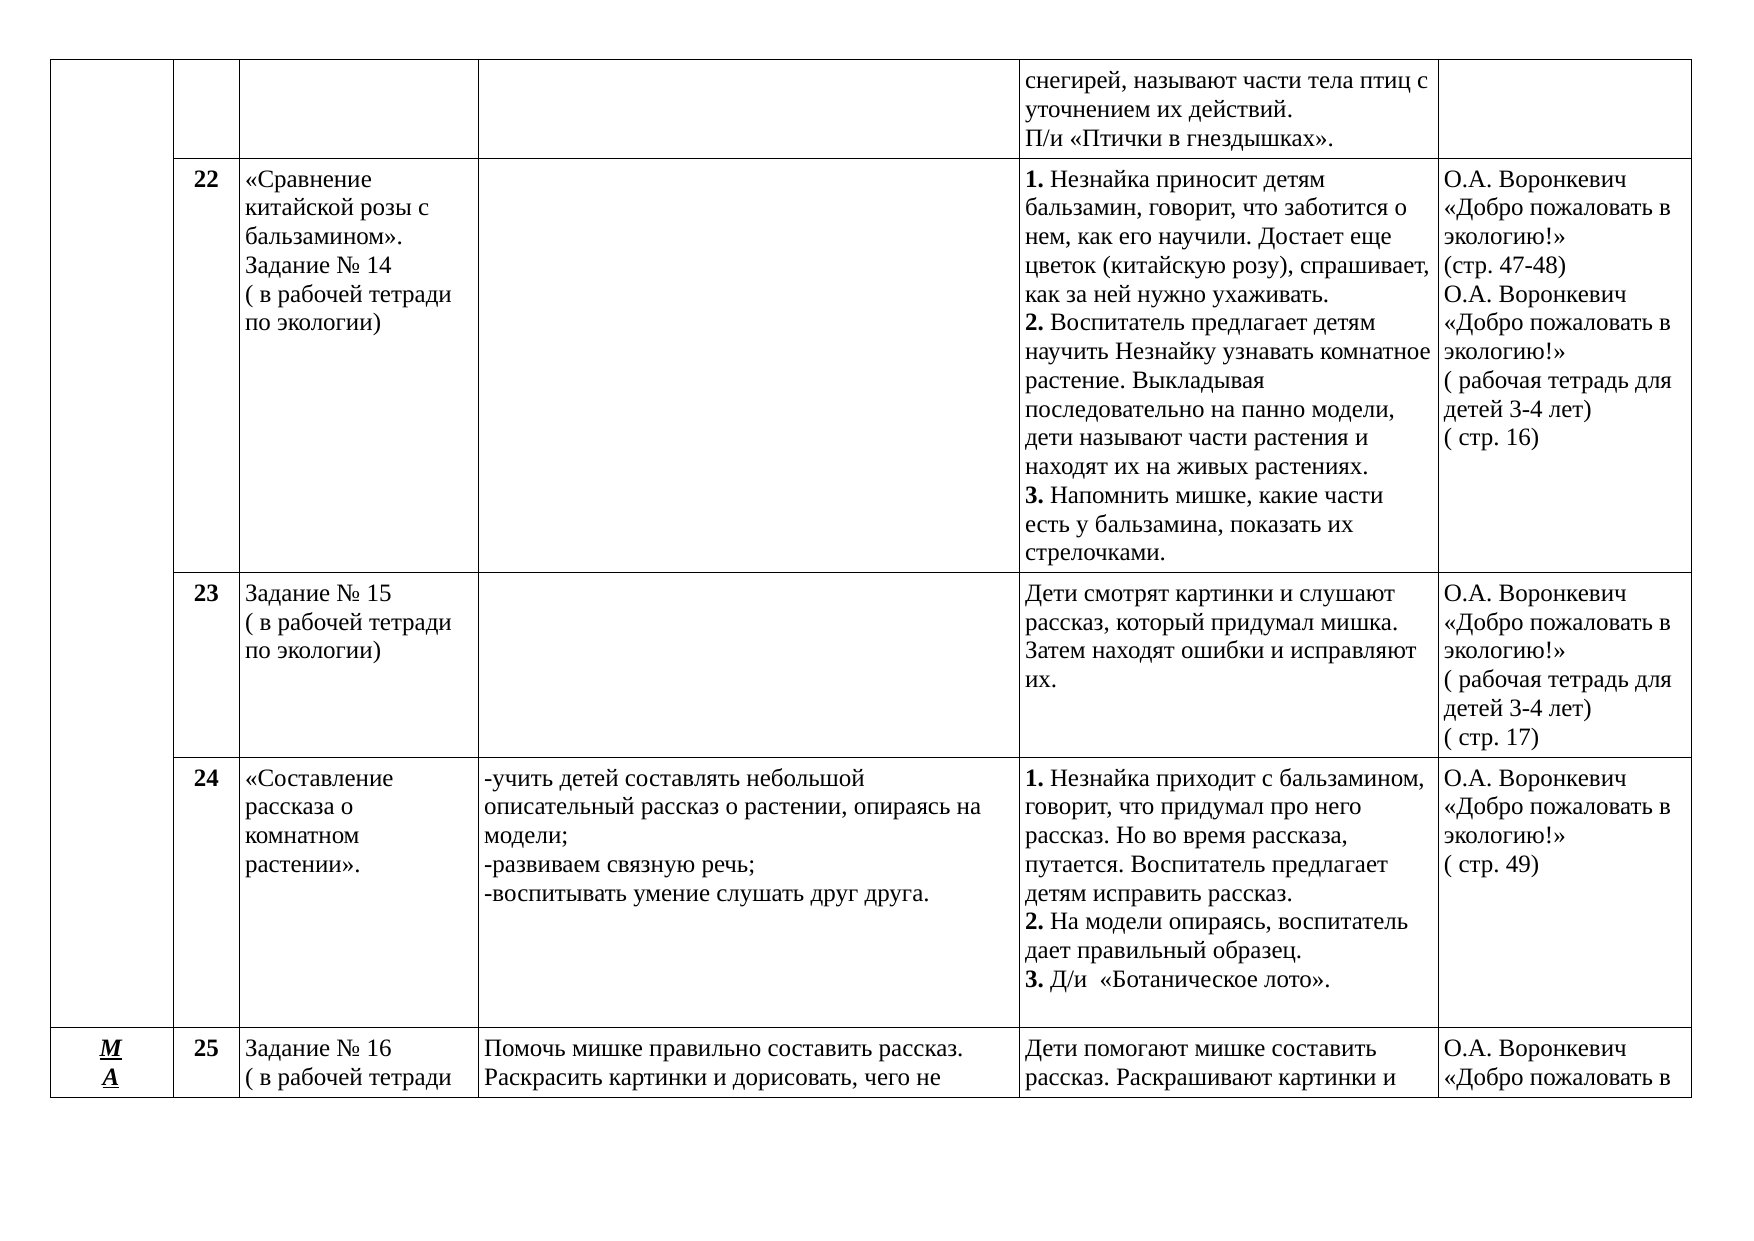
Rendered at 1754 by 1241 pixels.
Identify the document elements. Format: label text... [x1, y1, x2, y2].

table_cell 25 [174, 1028, 239, 1097]
table_cell О.А. Воронкевич «Добро пожаловать в экологию!» ( рабочая тетрадь для детей 3-4 лет) ( стр. 17) [1439, 573, 1691, 756]
table_cell О.А. Воронкевич «Добро пожаловать в [1439, 1028, 1691, 1097]
table_cell [479, 573, 1019, 756]
table_cell О.А. Воронкевич «Добро пожаловать в экологию!» (стр. 47-48) О.А. Воронкевич «Добро пожаловать в экологию!» ( рабочая тетрадь для детей 3-4 лет) ( стр. 16) [1439, 159, 1691, 572]
table_cell [1439, 60, 1691, 157]
table_cell Задание № 16 ( в рабочей тетради [240, 1028, 478, 1097]
table_cell 22 [174, 159, 239, 572]
table_cell 1. Незнайка приходит с бальзамином, говорит, что придумал про него рассказ. Но во время рассказа, путается. Воспитатель предлагает детям исправить рассказ. 2. На модели опираясь, воспитатель дает правильный образец. 3. Д/и «Ботаническое лото». [1020, 758, 1438, 1027]
table_cell -учить детей составлять небольшой описательный рассказ о растении, опираясь на модели; -развиваем связную речь; -воспитывать умение слушать друг друга. [479, 758, 1019, 1027]
table_cell «Составление рассказа о комнатном растении». [240, 758, 478, 1027]
table_cell Задание № 15 ( в рабочей тетради по экологии) [240, 573, 478, 756]
table_cell [240, 60, 478, 157]
table_cell 1. Незнайка приносит детям бальзамин, говорит, что заботится о нем, как его научили. Достает еще цветок (китайскую розу), спрашивает, как за ней нужно ухаживать. 2. Воспитатель предлагает детям научить Незнайку узнавать комнатное растение. Выкладывая последовательно на панно модели, дети называют части растения и находят их на живых растениях. 3. Напомнить мишке, какие части есть у бальзамина, показать их стрелочками. [1020, 159, 1438, 572]
table_cell [479, 159, 1019, 572]
table_cell [174, 60, 239, 157]
table_cell Дети смотрят картинки и слушают рассказ, который придумал мишка. Затем находят ошибки и исправляют их. [1020, 573, 1438, 756]
table_cell [479, 60, 1019, 157]
table_cell Помочь мишке правильно составить рассказ. Раскрасить картинки и дорисовать, чего не [479, 1028, 1019, 1097]
table_cell Дети помогают мишке составить рассказ. Раскрашивают картинки и [1020, 1028, 1438, 1097]
table_cell М А [51, 1028, 173, 1097]
table_cell 23 [174, 573, 239, 756]
table_cell «Сравнение китайской розы с бальзамином». Задание № 14 ( в рабочей тетради по экологии) [240, 159, 478, 572]
table_cell О.А. Воронкевич «Добро пожаловать в экологию!» ( стр. 49) [1439, 758, 1691, 1027]
table_cell [51, 60, 173, 1027]
table_cell снегирей, называют части тела птиц с уточнением их действий. П/и «Птички в гнездышках». [1020, 60, 1438, 157]
table_cell 24 [174, 758, 239, 1027]
